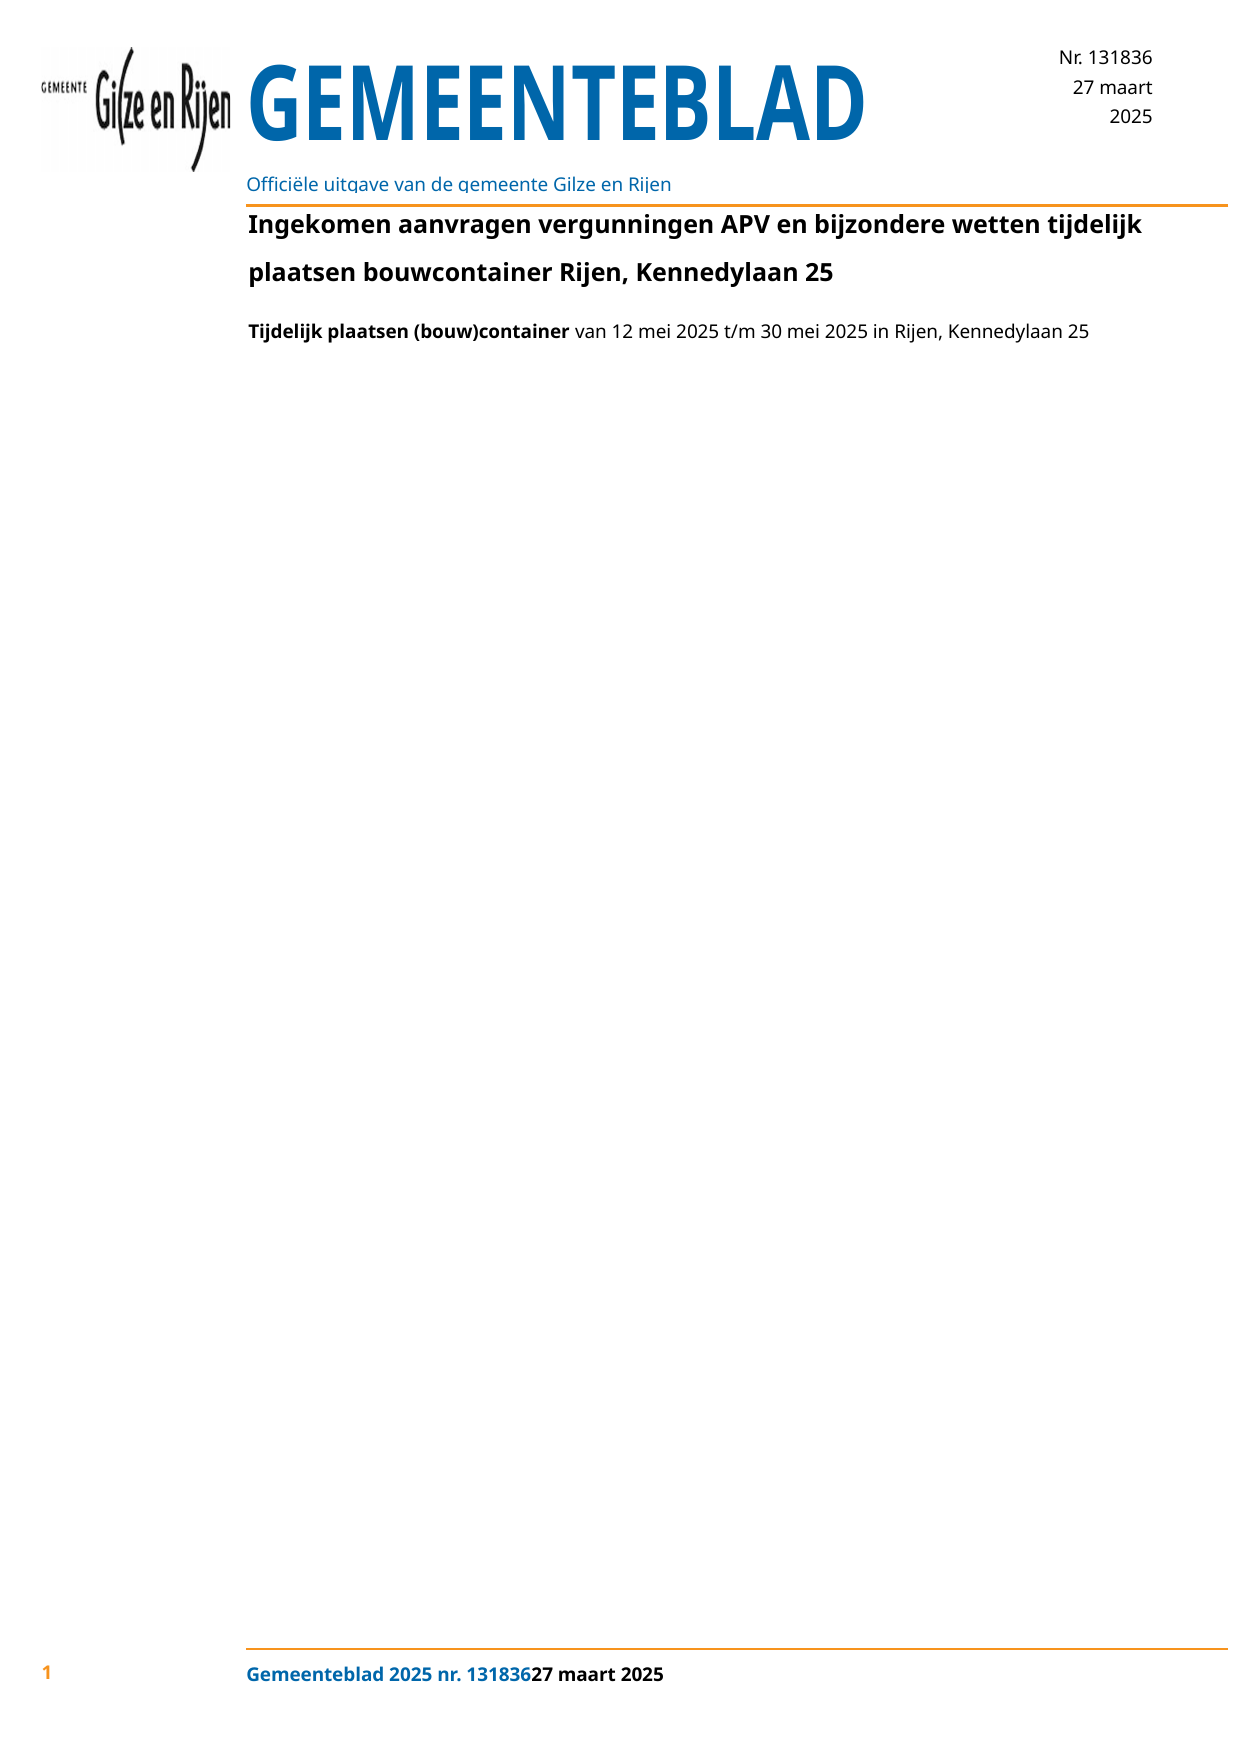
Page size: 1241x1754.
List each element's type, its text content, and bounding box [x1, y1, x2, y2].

text Ingekomen aanvragen vergunningen APV en bijzondere wetten tijdelijk plaatsen bouwcontainer Rijen, Kennedylaan 25 [248, 207, 1152, 288]
text Tijdelijk plaatsen (bouw)container van 12 mei 2025 t/m 30 mei 2025 in Rijen, Kennedylaan 25 [248, 318, 1152, 344]
picture [41, 47, 231, 172]
